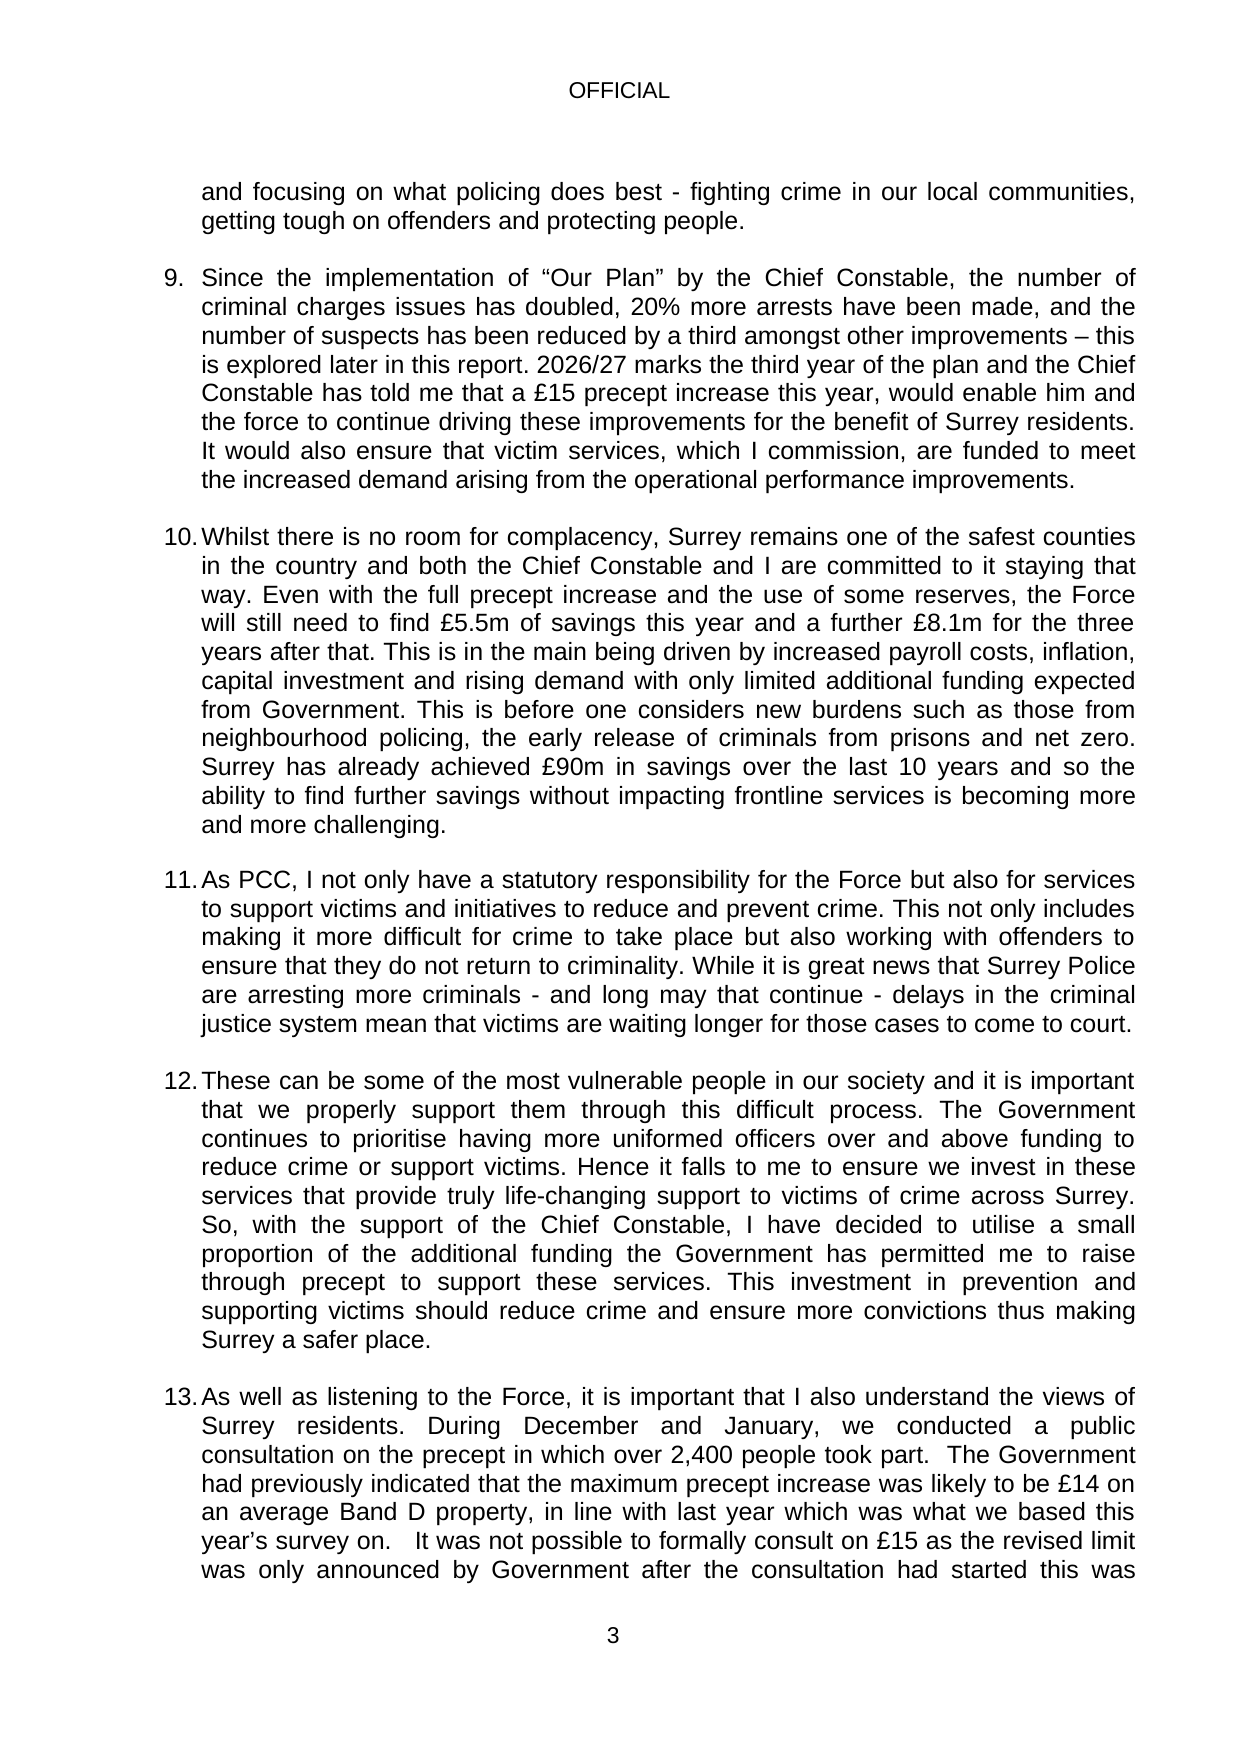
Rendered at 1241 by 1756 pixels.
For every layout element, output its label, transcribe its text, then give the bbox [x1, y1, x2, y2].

list Whilst there is no room for complacency, Surrey remains one of the safest counties in the country and both the Chief Constable and I are committed to it staying that way. Even with the full precept increase and the use of some reserves, the Force will still need to find £5.5m of savings this year and a further £8.1m for the three years after that. This is in the main being driven by increased payroll costs, inflation, capital investment and rising demand with only limited additional funding expected from Government. This is before one considers new burdens such as those from neighbourhood policing, the early release of criminals from prisons and net zero. Surrey has already achieved £90m in savings over the last 10 years and so the ability to find further savings without impacting frontline services is becoming more and more challenging. [163, 522, 1137, 838]
list As PCC, I not only have a statutory responsibility for the Force but also for services to support victims and initiatives to reduce and prevent crime. This not only includes making it more difficult for crime to take place but also working with offenders to ensure that they do not return to criminality. While it is great news that Surrey Police are arresting more criminals - and long may that continue - delays in the criminal justice system mean that victims are waiting longer for those cases to come to court. [163, 865, 1137, 1037]
list and focusing on what policing does best - fighting crime in our local communities, getting tough on offenders and protecting people. [163, 177, 1137, 235]
list These can be some of the most vulnerable people in our society and it is important that we properly support them through this difficult process. The Government continues to prioritise having more uniformed officers over and above funding to reduce crime or support victims. Hence it falls to me to ensure we invest in these services that provide truly life-changing support to victims of crime across Surrey. So, with the support of the Chief Constable, I have decided to utilise a small proportion of the additional funding the Government has permitted me to raise through precept to support these services. This investment in prevention and supporting victims should reduce crime and ensure more convictions thus making Surrey a safer place. [163, 1066, 1137, 1353]
list Since the implementation of “Our Plan” by the Chief Constable, the number of criminal charges issues has doubled, 20% more arrests have been made, and the number of suspects has been reduced by a third amongst other improvements – this is explored later in this report. 2026/27 marks the third year of the plan and the Chief Constable has told me that a £15 precept increase this year, would enable him and the force to continue driving these improvements for the benefit of Surrey residents. It would also ensure that victim services, which I commission, are funded to meet the increased demand arising from the operational performance improvements. [163, 263, 1137, 493]
list As well as listening to the Force, it is important that I also understand the views of Surrey residents. During December and January, we conducted a public consultation on the precept in which over 2,400 people took part. The Government had previously indicated that the maximum precept increase was likely to be £14 on an average Band D property, in line with last year which was what we based this year’s survey on. It was not possible to formally consult on £15 as the revised limit was only announced by Government after the consultation had started this was [163, 1382, 1137, 1583]
